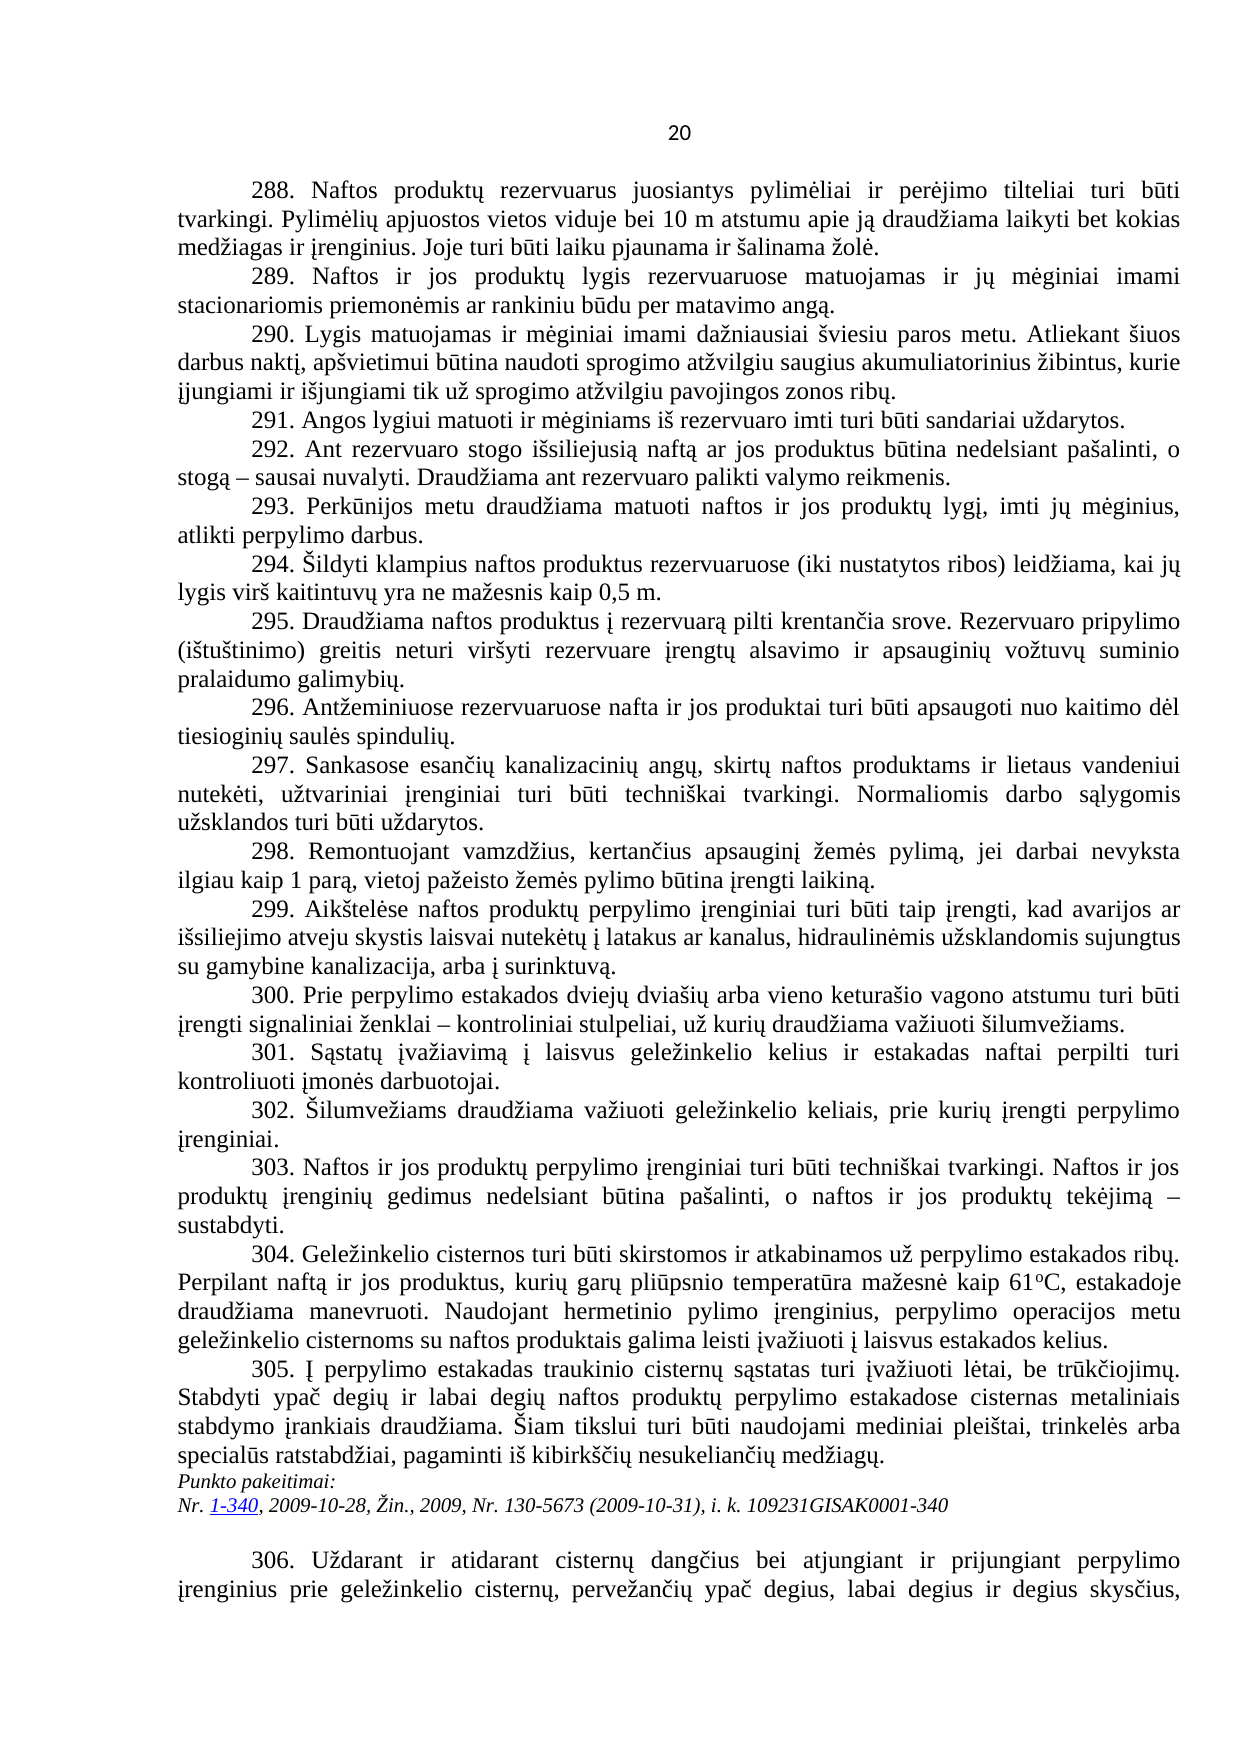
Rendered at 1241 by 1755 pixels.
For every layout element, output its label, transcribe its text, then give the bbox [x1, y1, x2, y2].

text 296. Antžeminiuose rezervuaruose nafta ir jos produktai turi būti apsaugoti nuo kaitimo dėl tiesioginių saulės spindulių. [177, 692, 1181, 750]
text 289. Naftos ir jos produktų lygis rezervuaruose matuojamas ir jų mėginiai imami stacionariomis priemonėmis ar rankiniu būdu per matavimo angą. [177, 261, 1181, 319]
text 293. Perkūnijos metu draudžiama matuoti naftos ir jos produktų lygį, imti jų mėginius, atlikti perpylimo darbus. [177, 491, 1181, 549]
text 303. Naftos ir jos produktų perpylimo įrenginiai turi būti techniškai tvarkingi. Naftos ir jos produktų įrenginių gedimus nedelsiant būtina pašalinti, o naftos ir jos produktų tekėjimą – sustabdyti. [177, 1152, 1181, 1239]
text 305. Į perpylimo estakadas traukinio cisternų sąstatas turi įvažiuoti lėtai, be trūkčiojimų. Stabdyti ypač degių ir labai degių naftos produktų perpylimo estakadose cisternas metaliniais stabdymo įrankiais draudžiama. Šiam tikslui turi būti naudojami mediniai pleištai, trinkelės arba specialūs ratstabdžiai, pagaminti iš kibirkščių nesukeliančių medžiagų. [177, 1354, 1181, 1469]
text 299. Aikštelėse naftos produktų perpylimo įrenginiai turi būti taip įrengti, kad avarijos ar išsiliejimo atveju skystis laisvai nutekėtų į latakus ar kanalus, hidraulinėmis užsklandomis sujungtus su gamybine kanalizacija, arba į surinktuvą. [177, 894, 1181, 980]
text Nr. 1-340, 2009-10-28, Žin., 2009, Nr. 130-5673 (2009-10-31), i. k. 109231GISAK0001-340 [177, 1493, 1181, 1517]
text 295. Draudžiama naftos produktus į rezervuarą pilti krentančia srove. Rezervuaro pripylimo (ištuštinimo) greitis neturi viršyti rezervuare įrengtų alsavimo ir apsauginių vožtuvų suminio pralaidumo galimybių. [177, 606, 1181, 692]
text 300. Prie perpylimo estakados dviejų dviašių arba vieno keturašio vagono atstumu turi būti įrengti signaliniai ženklai – kontroliniai stulpeliai, už kurių draudžiama važiuoti šilumvežiams. [177, 980, 1181, 1037]
text 306. Uždarant ir atidarant cisternų dangčius bei atjungiant ir prijungiant perpylimo įrenginius prie geležinkelio cisternų, pervežančių ypač degius, labai degius ir degius skysčius, [177, 1546, 1181, 1603]
text 291. Angos lygiui matuoti ir mėginiams iš rezervuaro imti turi būti sandariai uždarytos. [177, 405, 1181, 434]
text 301. Sąstatų įvažiavimą į laisvus geležinkelio kelius ir estakadas naftai perpilti turi kontroliuoti įmonės darbuotojai. [177, 1037, 1181, 1095]
text 304. Geležinkelio cisternos turi būti skirstomos ir atkabinamos už perpylimo estakados ribų. Perpilant naftą ir jos produktus, kurių garų pliūpsnio temperatūra mažesnė kaip 61oC, estakadoje draudžiama manevruoti. Naudojant hermetinio pylimo įrenginius, perpylimo operacijos metu geležinkelio cisternoms su naftos produktais galima leisti įvažiuoti į laisvus estakados kelius. [177, 1239, 1181, 1354]
text 297. Sankasose esančių kanalizacinių angų, skirtų naftos produktams ir lietaus vandeniui nutekėti, užtvariniai įrenginiai turi būti techniškai tvarkingi. Normaliomis darbo sąlygomis užsklandos turi būti uždarytos. [177, 750, 1181, 836]
text 298. Remontuojant vamzdžius, kertančius apsauginį žemės pylimą, jei darbai nevyksta ilgiau kaip 1 parą, vietoj pažeisto žemės pylimo būtina įrengti laikiną. [177, 836, 1181, 894]
text 292. Ant rezervuaro stogo išsiliejusią naftą ar jos produktus būtina nedelsiant pašalinti, o stogą – sausai nuvalyti. Draudžiama ant rezervuaro palikti valymo reikmenis. [177, 434, 1181, 491]
text 294. Šildyti klampius naftos produktus rezervuaruose (iki nustatytos ribos) leidžiama, kai jų lygis virš kaitintuvų yra ne mažesnis kaip 0,5 m. [177, 549, 1181, 606]
text 302. Šilumvežiams draudžiama važiuoti geležinkelio keliais, prie kurių įrengti perpylimo įrenginiai. [177, 1095, 1181, 1152]
text Punkto pakeitimai: [177, 1469, 1181, 1493]
text 288. Naftos produktų rezervuarus juosiantys pylimėliai ir perėjimo tilteliai turi būti tvarkingi. Pylimėlių apjuostos vietos viduje bei 10 m atstumu apie ją draudžiama laikyti bet kokias medžiagas ir įrenginius. Joje turi būti laiku pjaunama ir šalinama žolė. [177, 175, 1181, 261]
text 290. Lygis matuojamas ir mėginiai imami dažniausiai šviesiu paros metu. Atliekant šiuos darbus naktį, apšvietimui būtina naudoti sprogimo atžvilgiu saugius akumuliatorinius žibintus, kurie įjungiami ir išjungiami tik už sprogimo atžvilgiu pavojingos zonos ribų. [177, 319, 1181, 405]
